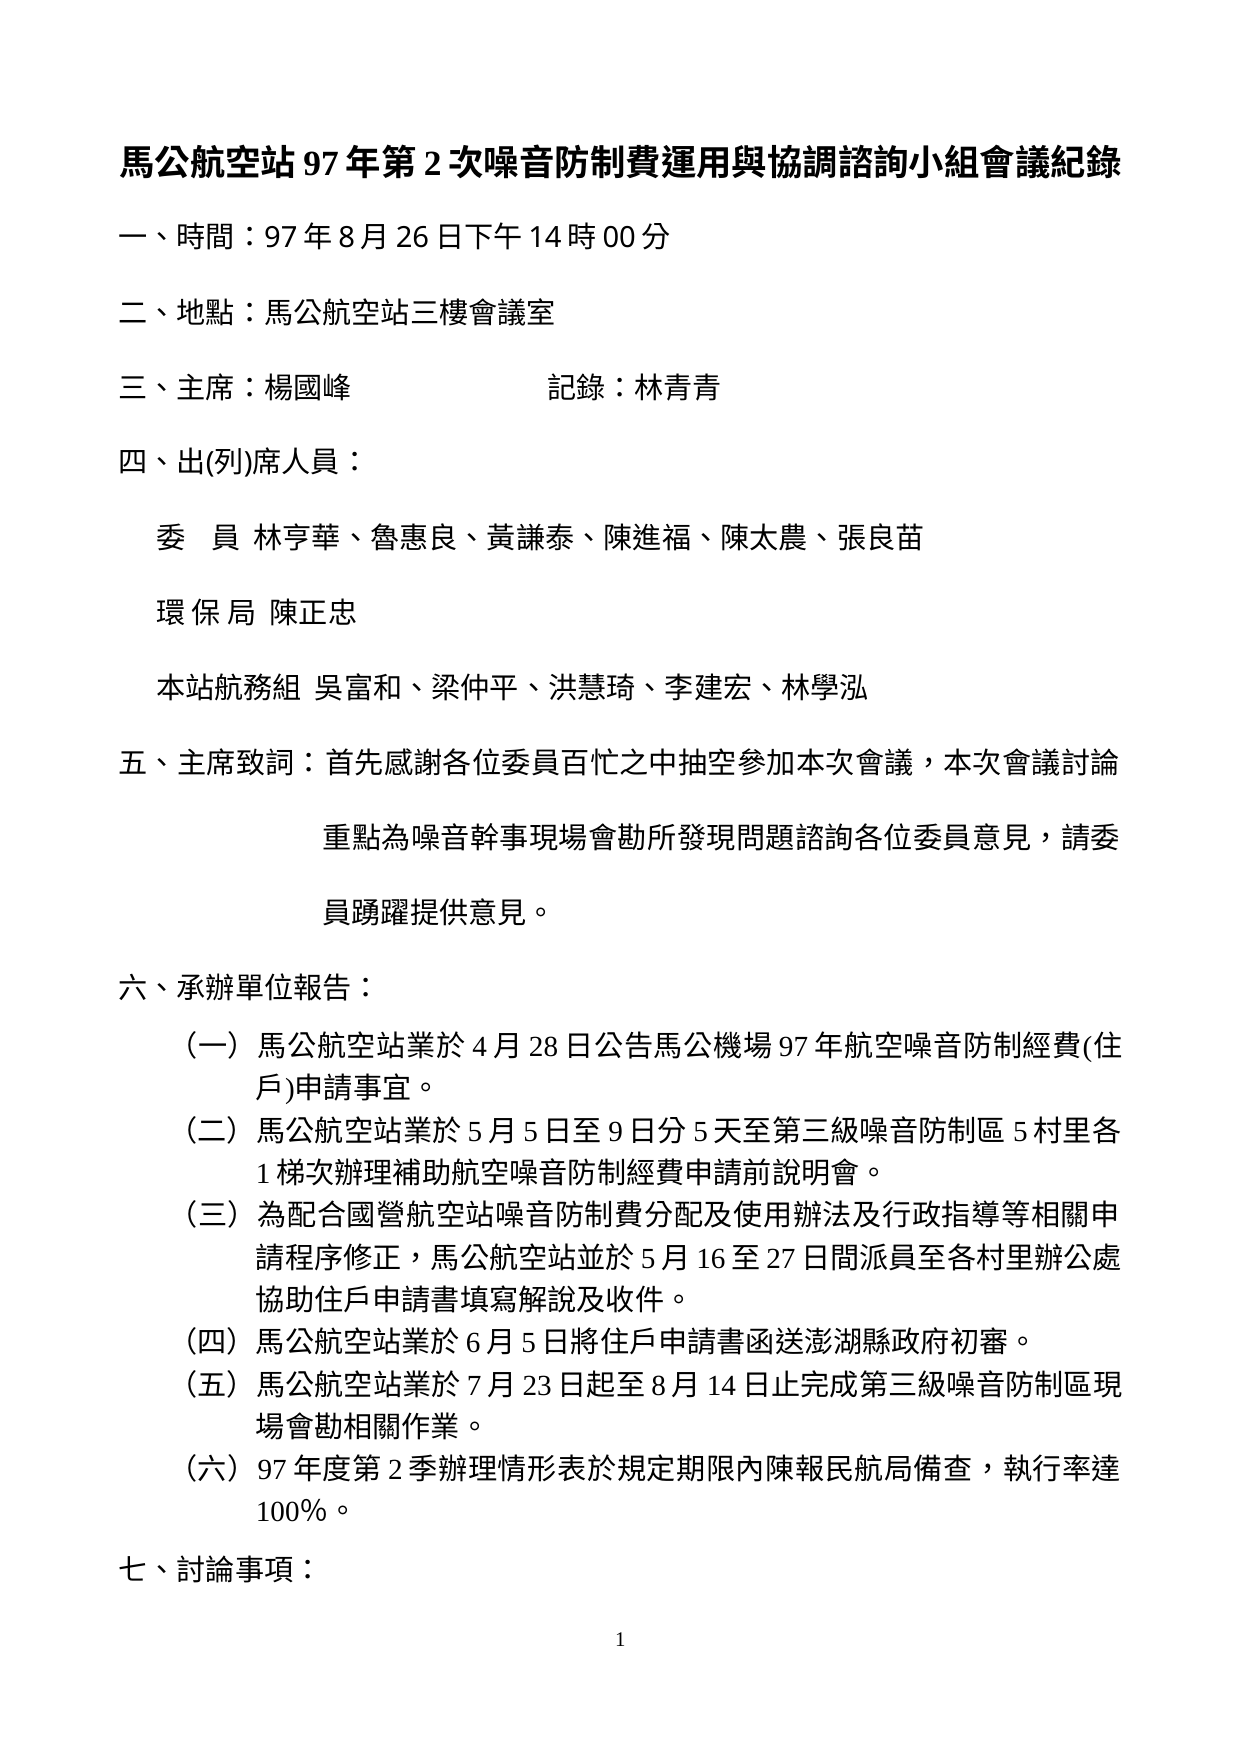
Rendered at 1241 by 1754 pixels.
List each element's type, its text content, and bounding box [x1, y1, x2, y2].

text 三、主席：楊國峰 記錄：林青青 [118, 348, 1122, 423]
text 七、討論事項： [118, 1530, 1122, 1605]
text 本站航務組 吳富和、梁仲平、洪慧琦、李建宏、林學泓 [118, 648, 1122, 723]
text 六、承辦單位報告： [118, 948, 1122, 1023]
text 四、出(列)席人員： [118, 423, 1122, 498]
text （一）馬公航空站業於4月28日公告馬公機場97年航空噪音防制經費(住戶)申請事宜。 [168, 1023, 1122, 1107]
text 五、主席致詞：首先感謝各位委員百忙之中抽空參加本次會議，本次會議討論重點為噪音幹事現場會勘所發現問題諮詢各位委員意見，請委員踴躍提供意見。 [118, 723, 1122, 948]
text （三）為配合國營航空站噪音防制費分配及使用辦法及行政指導等相關申請程序修正，馬公航空站並於5月16至27日間派員至各村里辦公處協助住戶申請書填寫解說及收件。 [168, 1192, 1122, 1319]
text 馬公航空站97年第2次噪音防制費運用與協調諮詢小組會議紀錄 [118, 123, 1122, 198]
text （六）97年度第2季辦理情形表於規定期限內陳報民航局備查，執行率達100％。 [168, 1446, 1122, 1530]
text （五）馬公航空站業於7月23日起至8月14日止完成第三級噪音防制區現場會勘相關作業。 [168, 1361, 1122, 1446]
text 一、時間：97年8月26日下午14時00分 [118, 198, 1122, 273]
text 委 員 林亨華、魯惠良、黃謙泰、陳進福、陳太農、張良苗 [118, 498, 1122, 573]
text 二、地點：馬公航空站三樓會議室 [118, 273, 1122, 348]
text （二）馬公航空站業於5月5日至9日分5天至第三級噪音防制區5村里各1梯次辦理補助航空噪音防制經費申請前說明會。 [168, 1107, 1122, 1192]
text （四）馬公航空站業於6月5日將住戶申請書函送澎湖縣政府初審。 [168, 1319, 1122, 1361]
text 環 保 局 陳正忠 [118, 573, 1122, 648]
